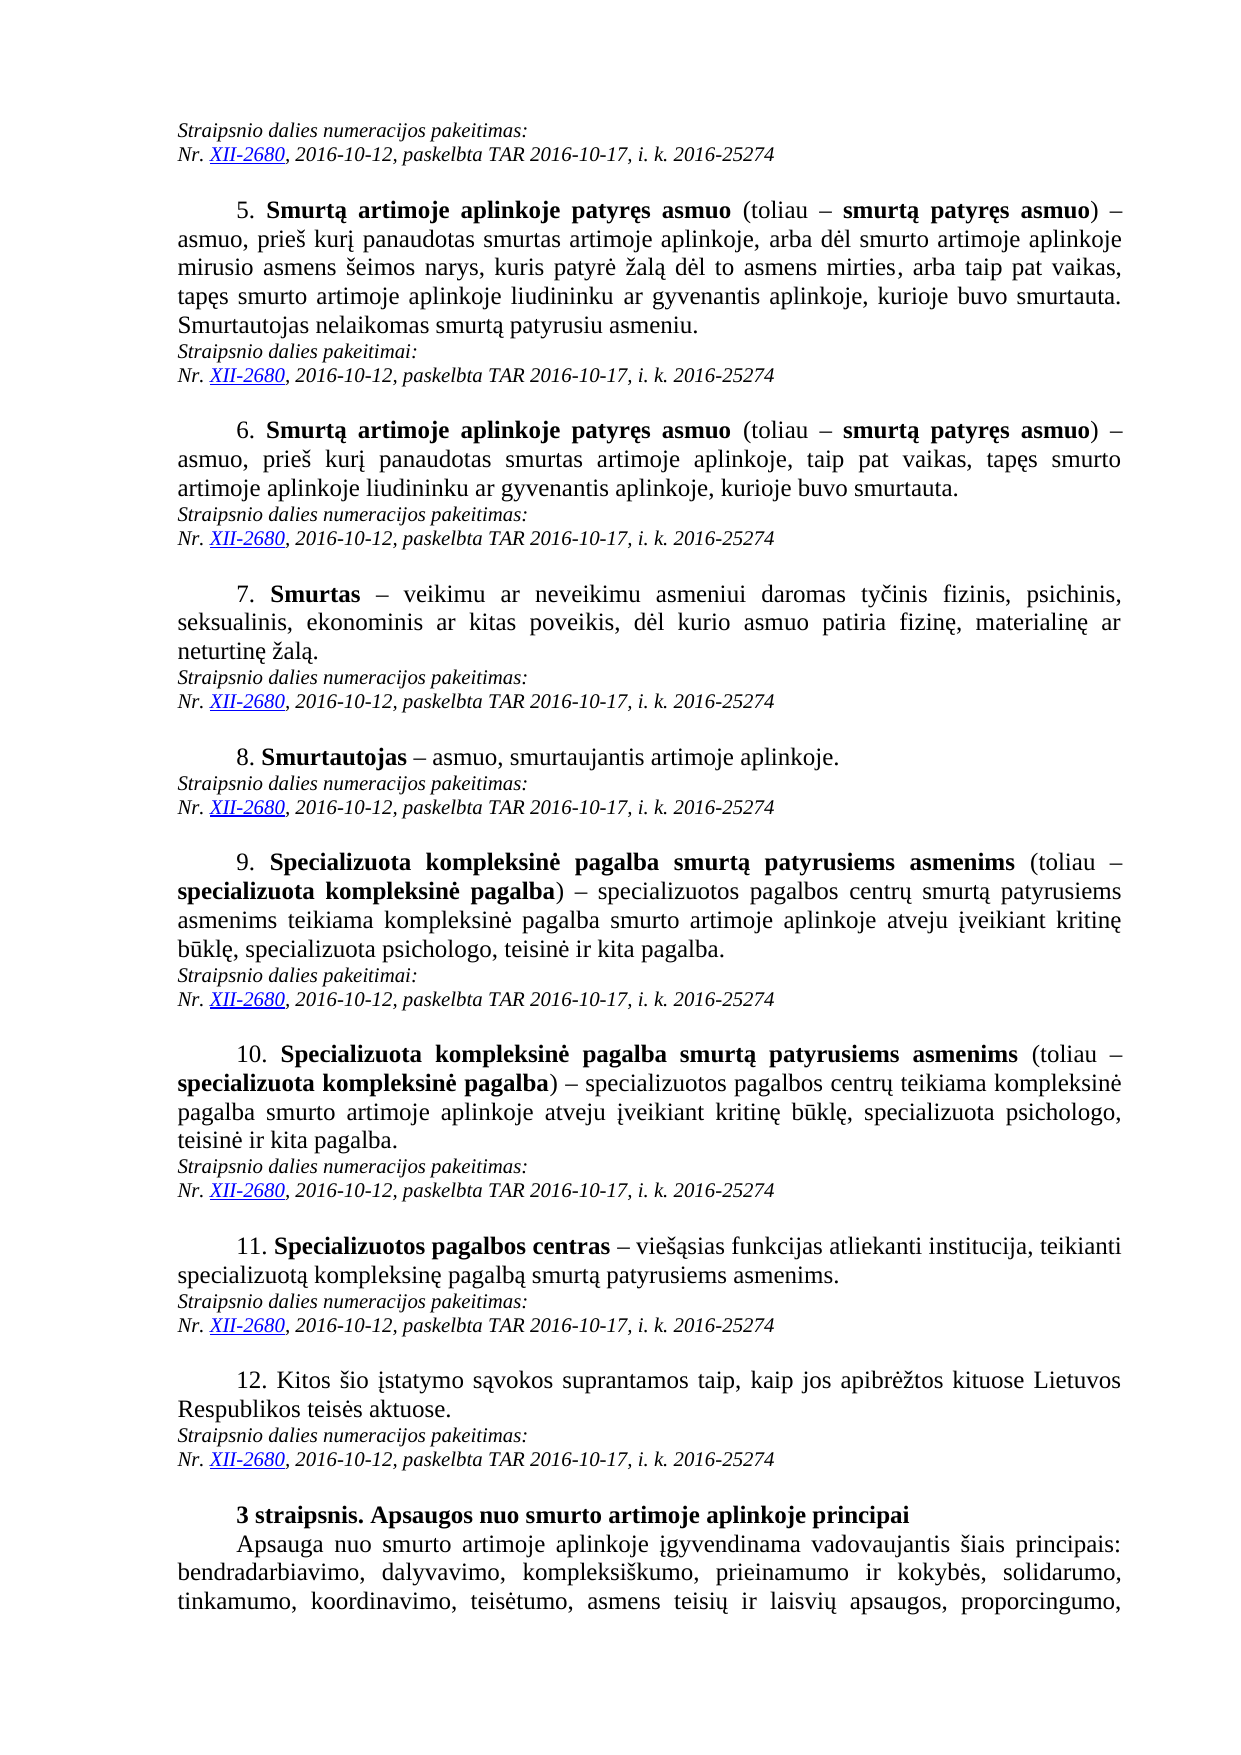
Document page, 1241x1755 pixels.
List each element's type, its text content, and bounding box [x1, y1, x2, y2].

text Straipsnio dalies numeracijos pakeitimas: [177, 1154, 1122, 1178]
text Nr. XII-2680, 2016-10-12, paskelbta TAR 2016-10-17, i. k. 2016-25274 [177, 1313, 1122, 1337]
text Straipsnio dalies numeracijos pakeitimas: [177, 502, 1122, 526]
text 7. Smurtas – veikimu ar neveikimu asmeniui daromas tyčinis fizinis, psichinis, seksualinis, ekonominis ar kitas poveikis, dėl kurio asmuo patiria fizinę, materialinę ar neturtinę žalą. [177, 579, 1122, 665]
text Nr. XII-2680, 2016-10-12, paskelbta TAR 2016-10-17, i. k. 2016-25274 [177, 1447, 1122, 1471]
text 11. Specializuotos pagalbos centras – viešąsias funkcijas atliekanti institucija, teikianti specializuotą kompleksinę pagalbą smurtą patyrusiems asmenims. [177, 1231, 1122, 1289]
text Straipsnio dalies numeracijos pakeitimas: [177, 118, 1122, 142]
text Straipsnio dalies numeracijos pakeitimas: [177, 771, 1122, 795]
text Nr. XII-2680, 2016-10-12, paskelbta TAR 2016-10-17, i. k. 2016-25274 [177, 526, 1122, 550]
text Straipsnio dalies numeracijos pakeitimas: [177, 1289, 1122, 1313]
text 9. Specializuota kompleksinė pagalba smurtą patyrusiems asmenims (toliau – specializuota kompleksinė pagalba) – specializuotos pagalbos centrų smurtą patyrusiems asmenims teikiama kompleksinė pagalba smurto artimoje aplinkoje atveju įveikiant kritinę būklę, specializuota psichologo, teisinė ir kita pagalba. [177, 847, 1122, 962]
text Nr. XII-2680, 2016-10-12, paskelbta TAR 2016-10-17, i. k. 2016-25274 [177, 689, 1122, 713]
text Straipsnio dalies numeracijos pakeitimas: [177, 665, 1122, 689]
text Nr. XII-2680, 2016-10-12, paskelbta TAR 2016-10-17, i. k. 2016-25274 [177, 363, 1122, 387]
text Nr. XII-2680, 2016-10-12, paskelbta TAR 2016-10-17, i. k. 2016-25274 [177, 142, 1122, 166]
text 10. Specializuota kompleksinė pagalba smurtą patyrusiems asmenims (toliau – specializuota kompleksinė pagalba) – specializuotos pagalbos centrų teikiama kompleksinė pagalba smurto artimoje aplinkoje atveju įveikiant kritinę būklę, specializuota psichologo, teisinė ir kita pagalba. [177, 1039, 1122, 1154]
text 6. Smurtą artimoje aplinkoje patyręs asmuo (toliau – smurtą patyręs asmuo) – asmuo, prieš kurį panaudotas smurtas artimoje aplinkoje, taip pat vaikas, tapęs smurto artimoje aplinkoje liudininku ar gyvenantis aplinkoje, kurioje buvo smurtauta. [177, 416, 1122, 502]
text 5. Smurtą artimoje aplinkoje patyręs asmuo (toliau – smurtą patyręs asmuo) – asmuo, prieš kurį panaudotas smurtas artimoje aplinkoje, arba dėl smurto artimoje aplinkoje mirusio asmens šeimos narys, kuris patyrė žalą dėl to asmens mirties, arba taip pat vaikas, tapęs smurto artimoje aplinkoje liudininku ar gyvenantis aplinkoje, kurioje buvo smurtauta. Smurtautojas nelaikomas smurtą patyrusiu asmeniu. [177, 195, 1122, 339]
text Apsauga nuo smurto artimoje aplinkoje įgyvendinama vadovaujantis šiais principais: bendradarbiavimo, dalyvavimo, kompleksiškumo, prieinamumo ir kokybės, solidarumo, tinkamumo, koordinavimo, teisėtumo, asmens teisių ir laisvių apsaugos, proporcingumo, [177, 1529, 1122, 1615]
text Straipsnio dalies numeracijos pakeitimas: [177, 1423, 1122, 1447]
text Straipsnio dalies pakeitimai: [177, 339, 1122, 363]
text Nr. XII-2680, 2016-10-12, paskelbta TAR 2016-10-17, i. k. 2016-25274 [177, 987, 1122, 1011]
text 3 straipsnis. Apsaugos nuo smurto artimoje aplinkoje principai [177, 1500, 1122, 1529]
text 8. Smurtautojas – asmuo, smurtaujantis artimoje aplinkoje. [177, 742, 1122, 771]
text Nr. XII-2680, 2016-10-12, paskelbta TAR 2016-10-17, i. k. 2016-25274 [177, 1178, 1122, 1202]
text Straipsnio dalies pakeitimai: [177, 962, 1122, 987]
text Nr. XII-2680, 2016-10-12, paskelbta TAR 2016-10-17, i. k. 2016-25274 [177, 795, 1122, 819]
text 12. Kitos šio įstatymo sąvokos suprantamos taip, kaip jos apibrėžtos kituose Lietuvos Respublikos teisės aktuose. [177, 1366, 1122, 1423]
